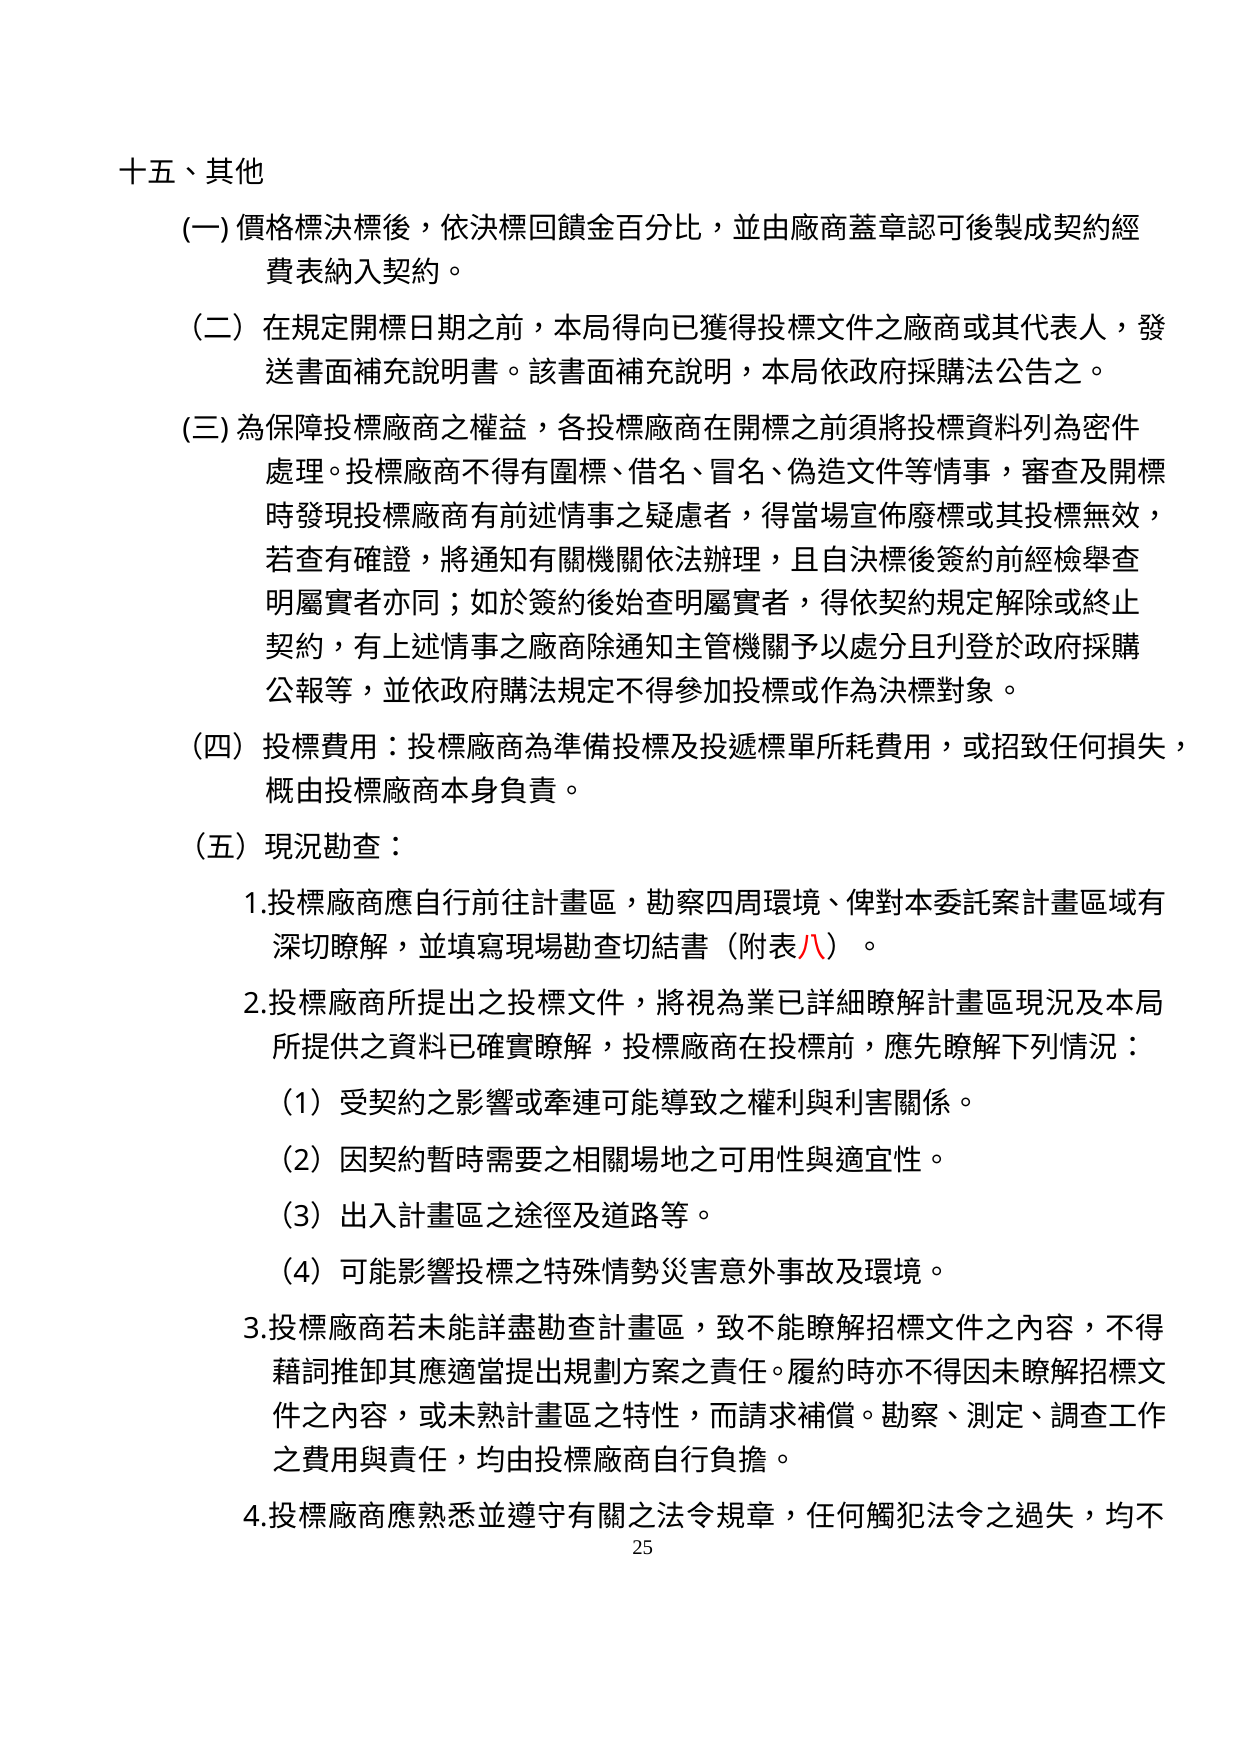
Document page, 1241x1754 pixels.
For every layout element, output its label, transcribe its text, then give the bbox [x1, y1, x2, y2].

text 1.投標廠商應自行前往計畫區，勘察四周環境、俾對本委託案計畫區域有深切瞭解，並填寫現場勘查切結書（附表八）。 [243, 879, 1167, 966]
text （五）現況勘查： [168, 823, 1167, 866]
text 4.投標廠商應熟悉並遵守有關之法令規章，任何觸犯法令之過失，均不 [243, 1491, 1167, 1535]
text (三) 為保障投標廠商之權益，各投標廠商在開標之前須將投標資料列為密件處理。投標廠商不得有圍標、借名、冒名、偽造文件等情事，審查及開標時發現投標廠商有前述情事之疑慮者，得當場宣佈廢標或其投標無效，若查有確證，將通知有關機關依法辦理，且自決標後簽約前經檢舉查明屬實者亦同；如於簽約後始查明屬實者，得依契約規定解除或終止契約，有上述情事之廠商除通知主管機關予以處分且刋登於政府採購公報等，並依政府購法規定不得參加投標或作為決標對象。 [174, 404, 1167, 710]
text 3.投標廠商若未能詳盡勘查計畫區，致不能瞭解招標文件之內容，不得藉詞推卸其應適當提出規劃方案之責任。履約時亦不得因未瞭解招標文件之內容，或未熟計畫區之特性，而請求補償。勘察、測定、調查工作之費用與責任，均由投標廠商自行負擔。 [243, 1304, 1167, 1479]
text 十五、其他 [118, 148, 1167, 191]
text （2）因契約暫時需要之相關場地之可用性與適宜性。 [118, 1135, 1167, 1179]
text （二）在規定開標日期之前，本局得向已獲得投標文件之廠商或其代表人，發送書面補充說明書。該書面補充說明，本局依政府採購法公告之。 [174, 304, 1167, 391]
text （四）投標費用：投標廠商為準備投標及投遞標單所耗費用，或招致任何損失，概由投標廠商本身負責。 [174, 723, 1167, 810]
text （3）出入計畫區之途徑及道路等。 [118, 1191, 1167, 1235]
text （1）受契約之影響或牽連可能導致之權利與利害關係。 [118, 1079, 1167, 1123]
text （4）可能影響投標之特殊情勢災害意外事故及環境。 [118, 1248, 1167, 1291]
text 2.投標廠商所提出之投標文件，將視為業已詳細瞭解計畫區現況及本局所提供之資料已確實瞭解，投標廠商在投標前，應先瞭解下列情況： [243, 979, 1167, 1066]
text (一) 價格標決標後，依決標回饋金百分比，並由廠商蓋章認可後製成契約經費表納入契約。 [174, 204, 1167, 291]
